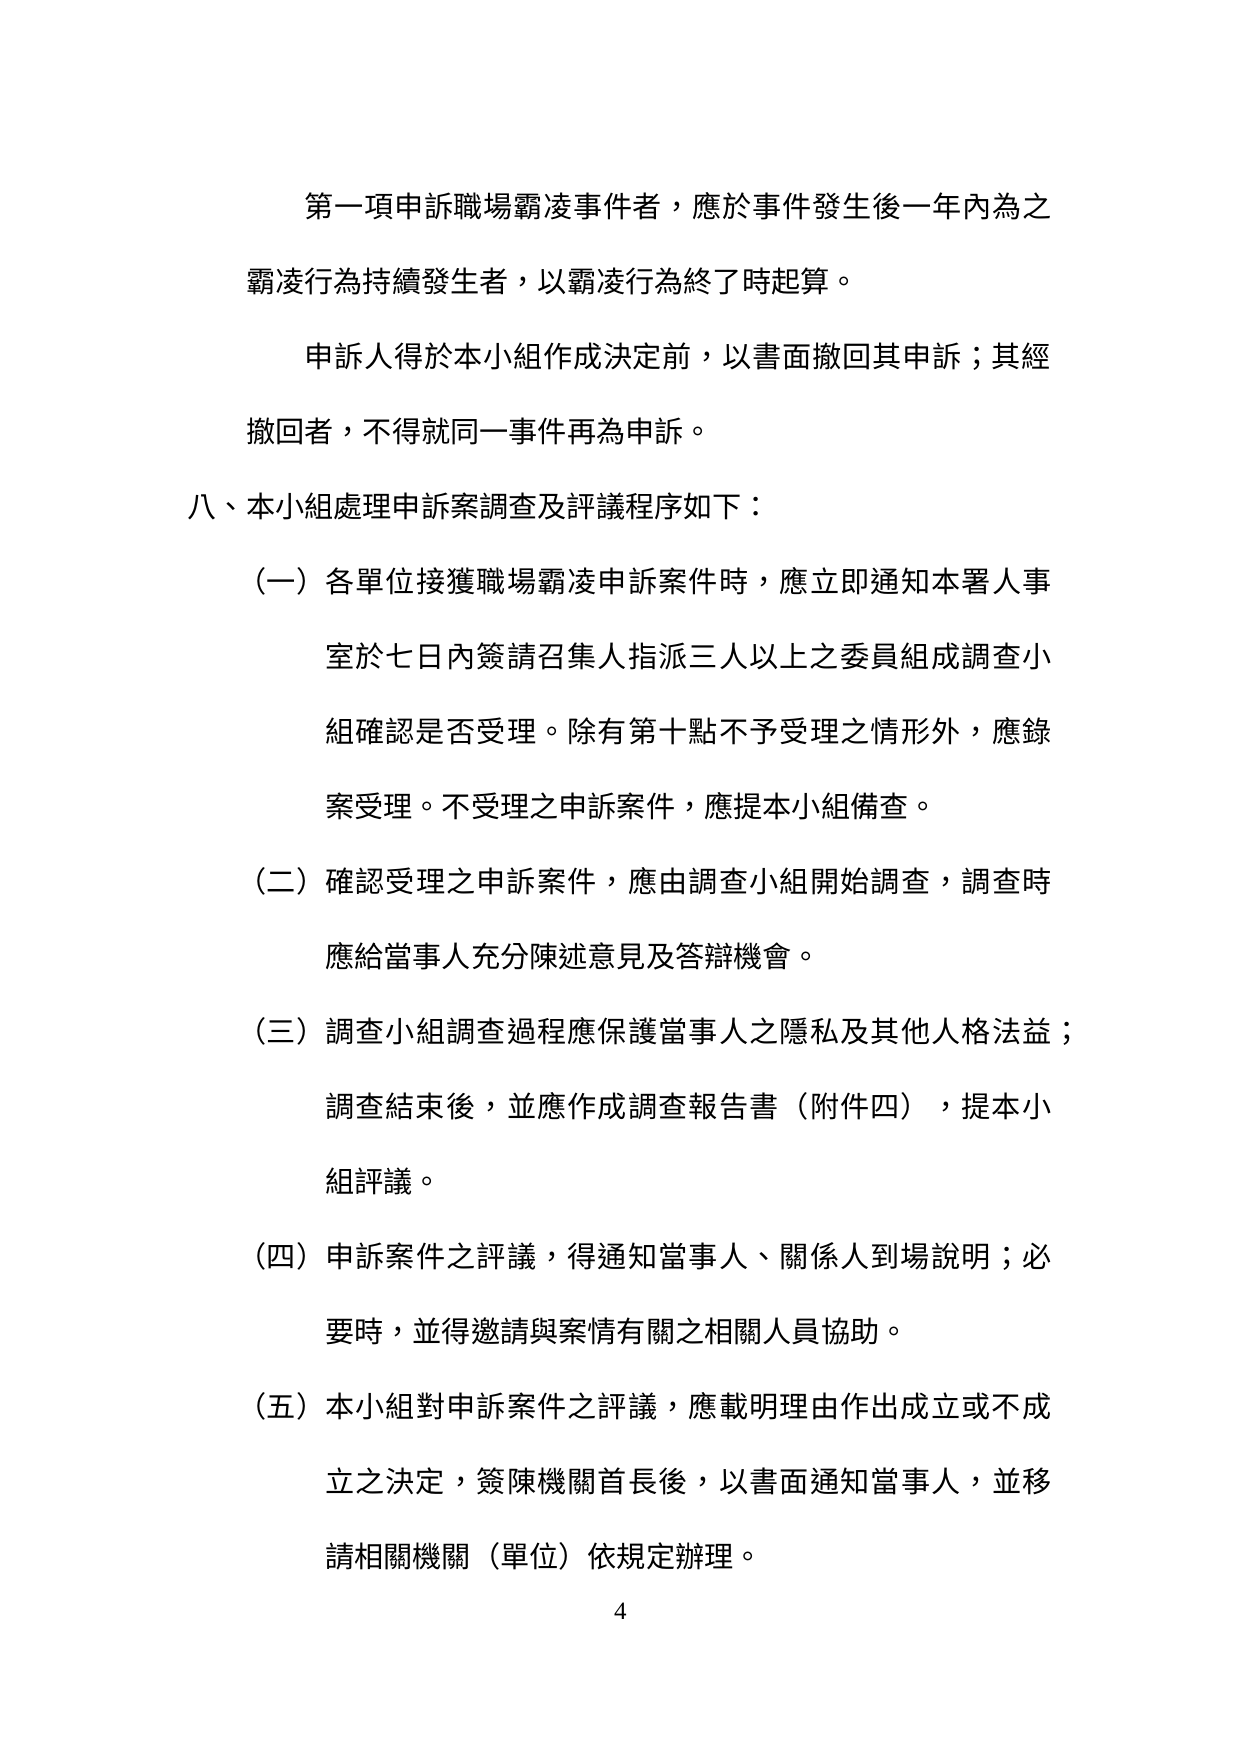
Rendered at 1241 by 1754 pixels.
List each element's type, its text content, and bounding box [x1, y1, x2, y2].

text 申訴人得於本小組作成決定前，以書面撤回其申訴；其經撤回者，不得就同一事件再為申訴。 [246, 311, 1053, 461]
list 調查小組調查過程應保護當事人之隱私及其他人格法益；調查結束後，並應作成調查報告書（附件四），提本小組評議。 [237, 986, 1053, 1211]
list 申訴案件之評議，得通知當事人、關係人到場說明；必要時，並得邀請與案情有關之相關人員協助。 [237, 1211, 1053, 1361]
list 確認受理之申訴案件，應由調查小組開始調查，調查時應給當事人充分陳述意見及答辯機會。 [237, 836, 1053, 986]
text 第一項申訴職場霸凌事件者，應於事件發生後一年內為之，霸凌行為持續發生者，以霸凌行為終了時起算。 [246, 161, 1053, 311]
list 本小組對申訴案件之評議，應載明理由作出成立或不成立之決定，簽陳機關首長後，以書面通知當事人，並移請相關機關（單位）依規定辦理。 [237, 1361, 1053, 1586]
list 各單位接獲職場霸凌申訴案件時，應立即通知本署人事室於七日內簽請召集人指派三人以上之委員組成調查小組確認是否受理。除有第十點不予受理之情形外，應錄案受理。不受理之申訴案件，應提本小組備查。 [237, 536, 1053, 836]
list 本小組處理申訴案調查及評議程序如下： [187, 461, 1053, 536]
